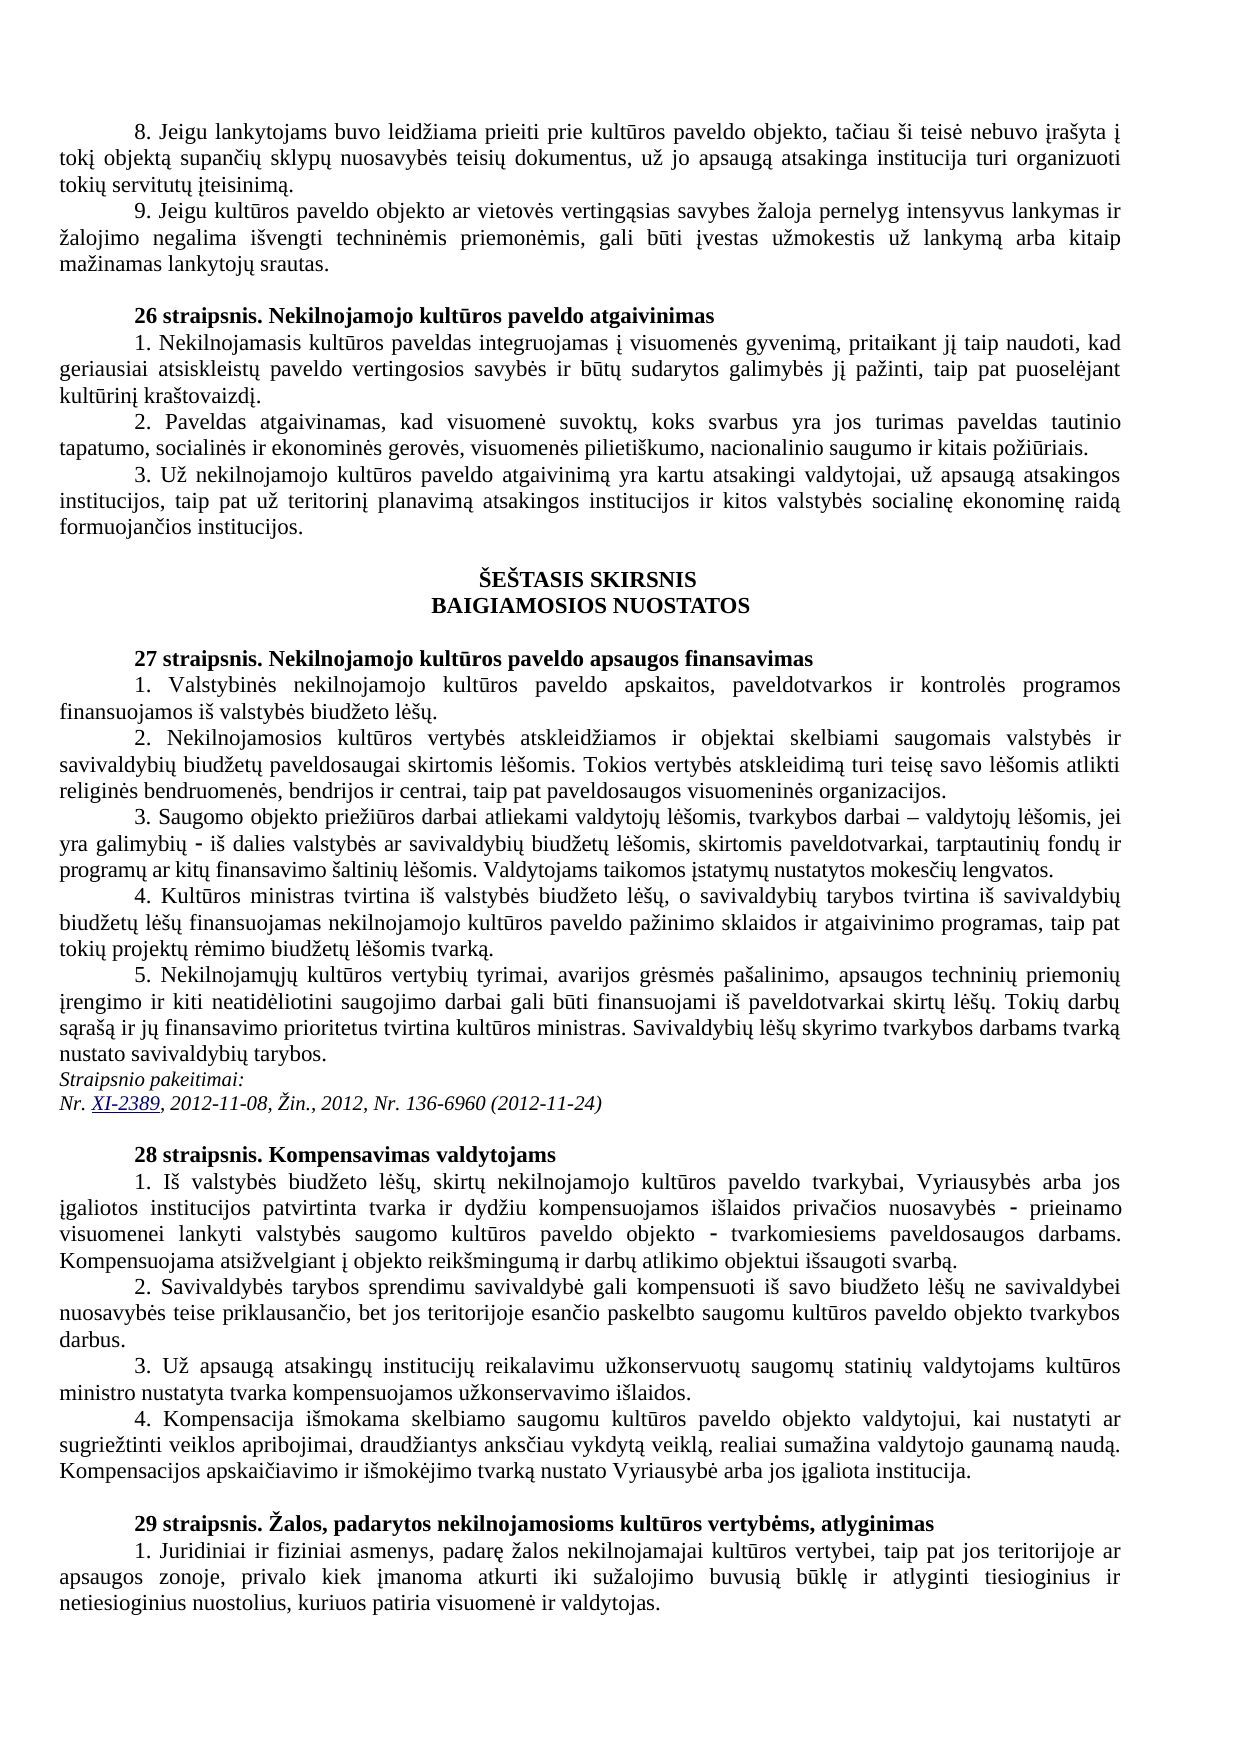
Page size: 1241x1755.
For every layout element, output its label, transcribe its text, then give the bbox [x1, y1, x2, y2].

subtitle ŠEŠTASIS SKIRSNIS [59, 566, 1122, 592]
subtitle BAIGIAMOSIOS NUOSTATOS [59, 592, 1122, 619]
text Straipsnio pakeitimai: [59, 1067, 1122, 1091]
subtitle 26 straipsnis. Nekilnojamojo kultūros paveldo atgaivinimas [59, 303, 1122, 329]
text 9. Jeigu kultūros paveldo objekto ar vietovės vertingąsias savybes žaloja pernelyg intensyvus lankymas ir žalojimo negalima išvengti techninėmis priemonėmis, gali būti įvestas užmokestis už lankymą arba kitaip mažinamas lankytojų srautas. [59, 197, 1122, 276]
text 2. Savivaldybės tarybos sprendimu savivaldybė gali kompensuoti iš savo biudžeto lėšų ne savivaldybei nuosavybės teise priklausančio, bet jos teritorijoje esančio paskelbto saugomu kultūros paveldo objekto tvarkybos darbus. [59, 1273, 1122, 1352]
text 3. Už apsaugą atsakingų institucijų reikalavimu užkonservuotų saugomų statinių valdytojams kultūros ministro nustatyta tvarka kompensuojamos užkonservavimo išlaidos. [59, 1352, 1122, 1405]
text 4. Kompensacija išmokama skelbiamo saugomu kultūros paveldo objekto valdytojui, kai nustatyti ar sugriežtinti veiklos apribojimai, draudžiantys anksčiau vykdytą veiklą, realiai sumažina valdytojo gaunamą naudą. Kompensacijos apskaičiavimo ir išmokėjimo tvarką nustato Vyriausybė arba jos įgaliota institucija. [59, 1405, 1122, 1484]
subtitle 27 straipsnis. Nekilnojamojo kultūros paveldo apsaugos finansavimas [59, 645, 1122, 672]
text 1. Iš valstybės biudžeto lėšų, skirtų nekilnojamojo kultūros paveldo tvarkybai, Vyriausybės arba jos įgaliotos institucijos patvirtinta tvarka ir dydžiu kompensuojamos išlaidos privačios nuosavybės  prieinamo visuomenei lankyti valstybės saugomo kultūros paveldo objekto  tvarkomiesiems paveldosaugos darbams. Kompensuojama atsižvelgiant į objekto reikšmingumą ir darbų atlikimo objektui išsaugoti svarbą. [59, 1168, 1122, 1273]
text 1. Nekilnojamasis kultūros paveldas integruojamas į visuomenės gyvenimą, pritaikant jį taip naudoti, kad geriausiai atsiskleistų paveldo vertingosios savybės ir būtų sudarytos galimybės jį pažinti, taip pat puoselėjant kultūrinį kraštovaizdį. [59, 329, 1122, 408]
text 2. Nekilnojamosios kultūros vertybės atskleidžiamos ir objektai skelbiami saugomais valstybės ir savivaldybių biudžetų paveldosaugai skirtomis lėšomis. Tokios vertybės atskleidimą turi teisę savo lėšomis atlikti religinės bendruomenės, bendrijos ir centrai, taip pat paveldosaugos visuomeninės organizacijos. [59, 724, 1122, 803]
text 2. Paveldas atgaivinamas, kad visuomenė suvoktų, koks svarbus yra jos turimas paveldas tautinio tapatumo, socialinės ir ekonominės gerovės, visuomenės pilietiškumo, nacionalinio saugumo ir kitais požiūriais. [59, 408, 1122, 461]
subtitle 28 straipsnis. Kompensavimas valdytojams [59, 1141, 1122, 1168]
text 3. Už nekilnojamojo kultūros paveldo atgaivinimą yra kartu atsakingi valdytojai, už apsaugą atsakingos institucijos, taip pat už teritorinį planavimą atsakingos institucijos ir kitos valstybės socialinę ekonominę raidą formuojančios institucijos. [59, 461, 1122, 540]
text 3. Saugomo objekto priežiūros darbai atliekami valdytojų lėšomis, tvarkybos darbai – valdytojų lėšomis, jei yra galimybių  iš dalies valstybės ar savivaldybių biudžetų lėšomis, skirtomis paveldotvarkai, tarptautinių fondų ir programų ar kitų finansavimo šaltinių lėšomis. Valdytojams taikomos įstatymų nustatytos mokesčių lengvatos. [59, 803, 1122, 882]
text 4. Kultūros ministras tvirtina iš valstybės biudžeto lėšų, o savivaldybių tarybos tvirtina iš savivaldybių biudžetų lėšų finansuojamas nekilnojamojo kultūros paveldo pažinimo sklaidos ir atgaivinimo programas, taip pat tokių projektų rėmimo biudžetų lėšomis tvarką. [59, 882, 1122, 961]
text 1. Juridiniai ir fiziniai asmenys, padarę žalos nekilnojamajai kultūros vertybei, taip pat jos teritorijoje ar apsaugos zonoje, privalo kiek įmanoma atkurti iki sužalojimo buvusią būklę ir atlyginti tiesioginius ir netiesioginius nuostolius, kuriuos patiria visuomenė ir valdytojas. [59, 1537, 1122, 1616]
text 29 straipsnis. Žalos, padarytos nekilnojamosioms kultūros vertybėms, atlyginimas [134, 1510, 1122, 1537]
text 5. Nekilnojamųjų kultūros vertybių tyrimai, avarijos grėsmės pašalinimo, apsaugos techninių priemonių įrengimo ir kiti neatidėliotini saugojimo darbai gali būti finansuojami iš paveldotvarkai skirtų lėšų. Tokių darbų sąrašą ir jų finansavimo prioritetus tvirtina kultūros ministras. Savivaldybių lėšų skyrimo tvarkybos darbams tvarką nustato savivaldybių tarybos. [59, 961, 1122, 1067]
text Nr. XI-2389, 2012-11-08, Žin., 2012, Nr. 136-6960 (2012-11-24) [59, 1091, 1122, 1115]
text 1. Valstybinės nekilnojamojo kultūros paveldo apskaitos, paveldotvarkos ir kontrolės programos finansuojamos iš valstybės biudžeto lėšų. [59, 672, 1122, 724]
text 8. Jeigu lankytojams buvo leidžiama prieiti prie kultūros paveldo objekto, tačiau ši teisė nebuvo įrašyta į tokį objektą supančių sklypų nuosavybės teisių dokumentus, už jo apsaugą atsakinga institucija turi organizuoti tokių servitutų įteisinimą. [59, 118, 1122, 197]
